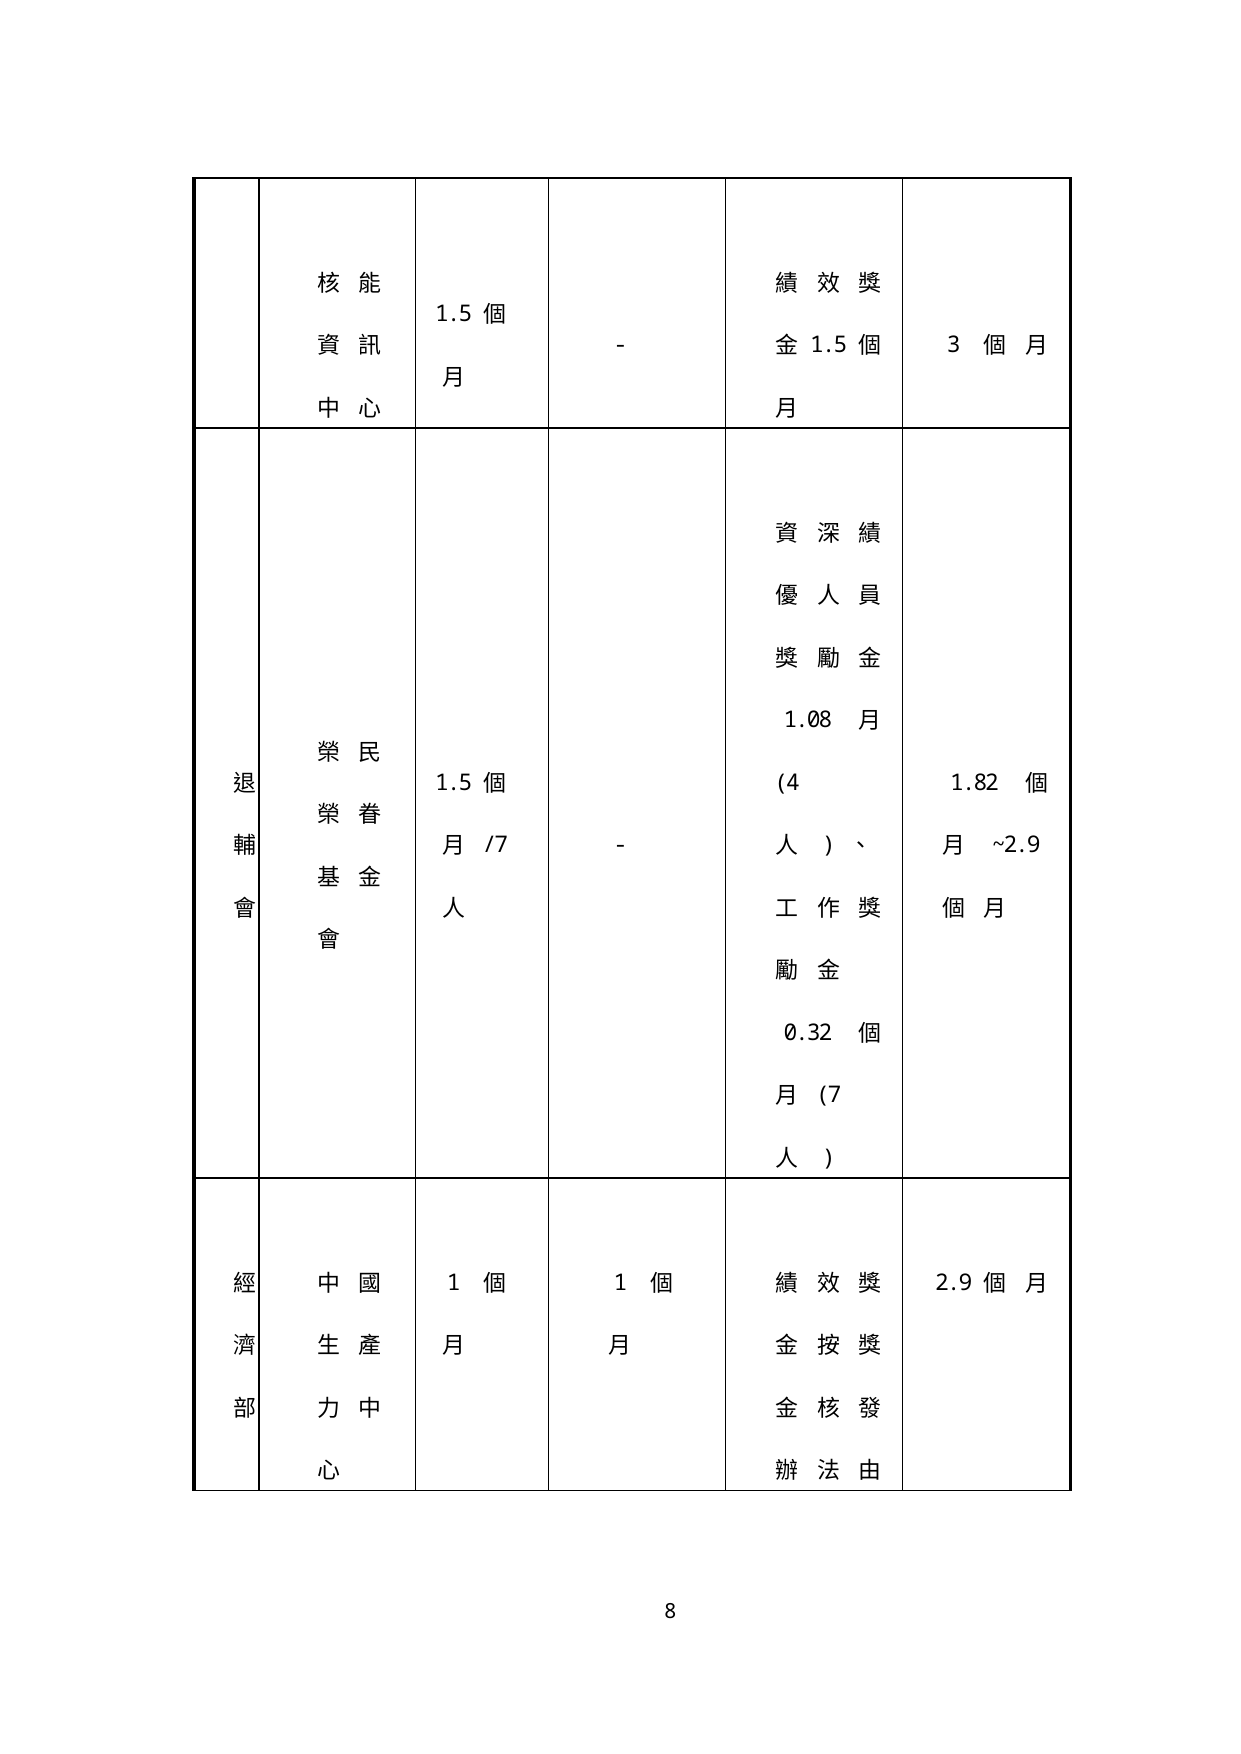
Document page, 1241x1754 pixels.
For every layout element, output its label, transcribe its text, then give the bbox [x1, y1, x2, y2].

table_cell 中國生產力中心 [260, 1179, 415, 1490]
table_cell 退輔會 [196, 429, 258, 1177]
table_cell 1個月 [416, 1179, 548, 1490]
table_cell - [549, 179, 725, 427]
table_cell 2.9個月 [903, 1179, 1069, 1490]
table_cell 3個月 [903, 179, 1069, 427]
table_cell 資深績優人員獎勵金1.08月(4人)、工作獎勵金0.32個月(7人) [726, 429, 902, 1177]
table_cell 1個月 [549, 1179, 725, 1490]
table_cell [196, 179, 258, 427]
table_cell 績效獎金1.5個月 [726, 179, 902, 427]
table_cell 榮民榮眷基金會 [260, 429, 415, 1177]
table_cell 績效獎金按獎金核發辦法由 [726, 1179, 902, 1490]
table_cell - [549, 429, 725, 1177]
table_cell 1.5個月/7人 [416, 429, 548, 1177]
table_cell 1.82個月~2.9個月 [903, 429, 1069, 1177]
table_cell 經濟部 [196, 1179, 258, 1490]
table_cell 核能資訊中心 [260, 179, 415, 427]
table_cell 1.5個月 [416, 179, 548, 427]
